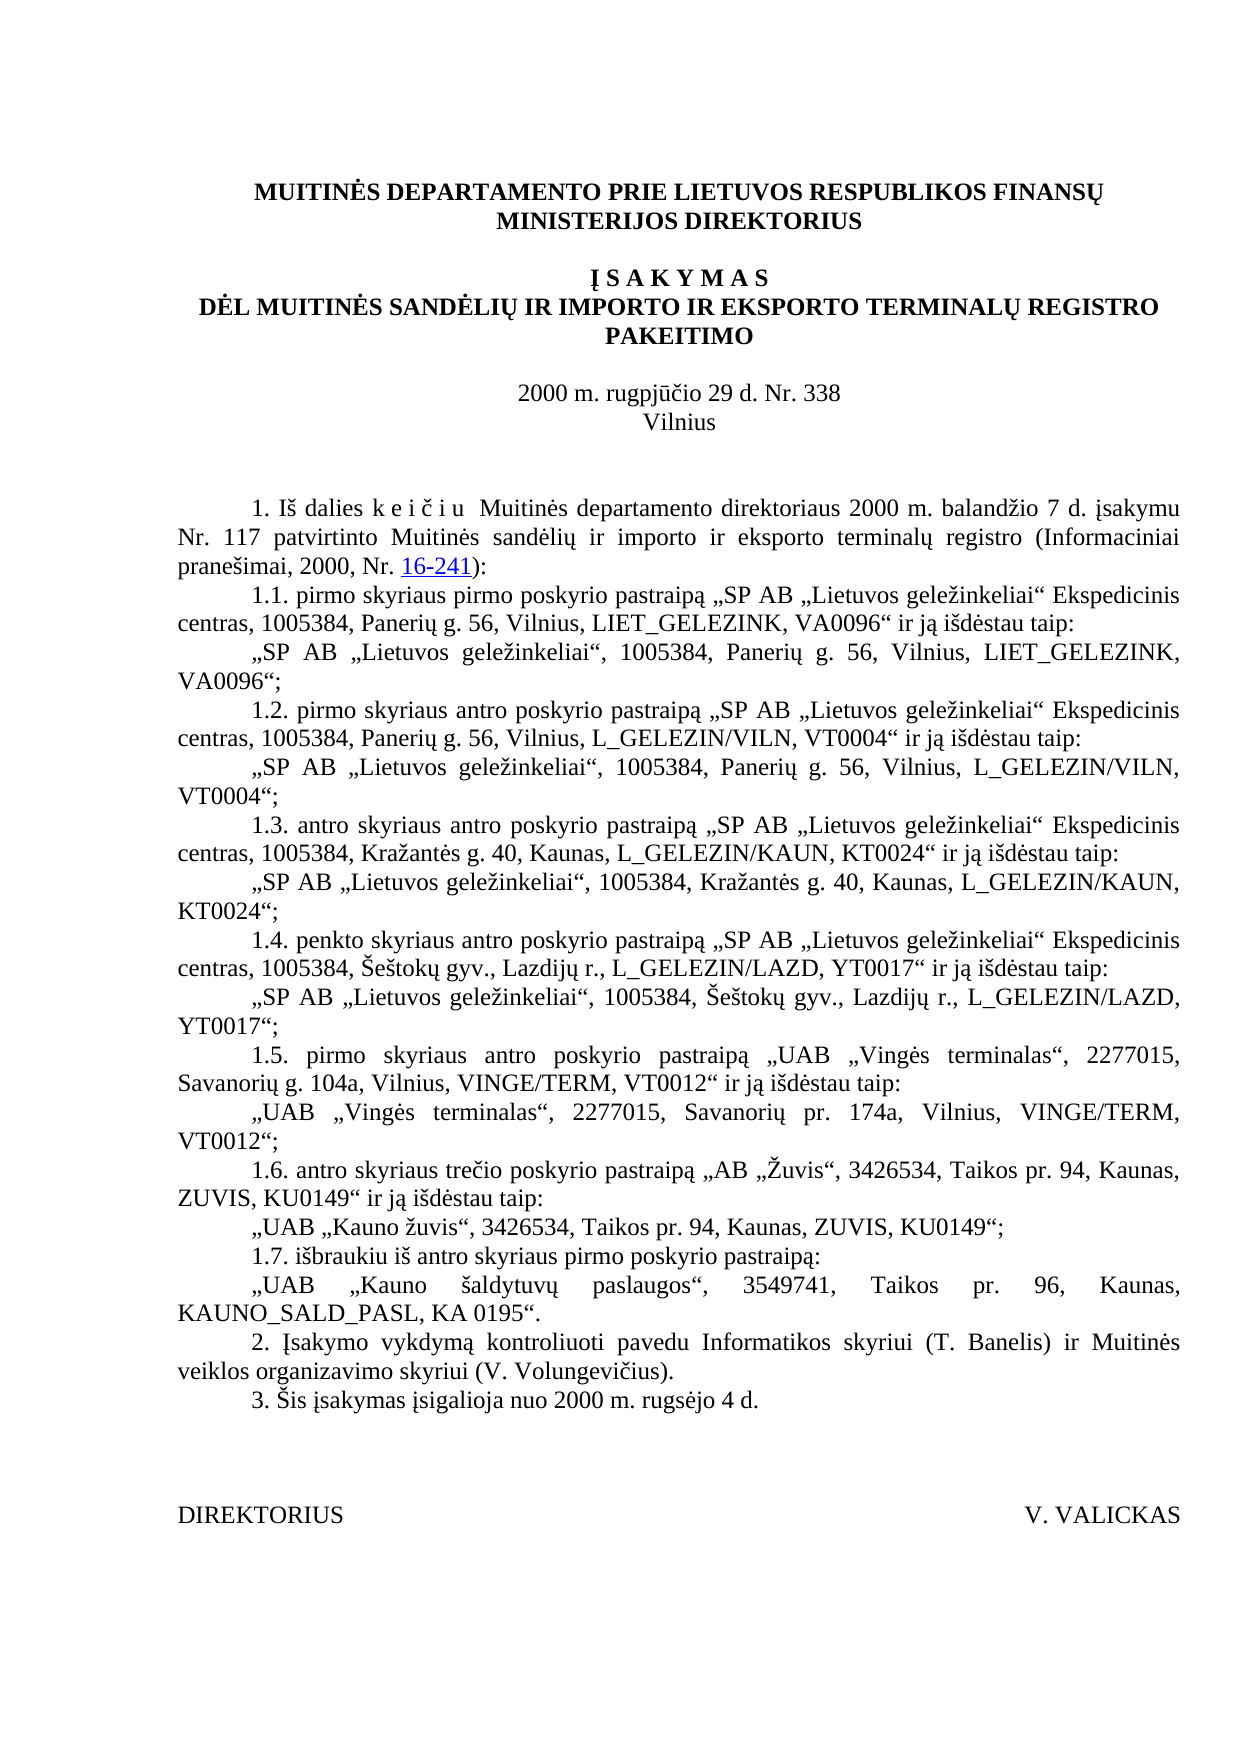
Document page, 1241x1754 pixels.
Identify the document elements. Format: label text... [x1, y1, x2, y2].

text 1.3. antro skyriaus antro poskyrio pastraipą „SP AB „Lietuvos geležinkeliai“ Ekspedicinis centras, 1005384, Kražantės g. 40, Kaunas, L_GELEZIN/KAUN, KT0024“ ir ją išdėstau taip: [177, 810, 1181, 867]
text DIREKTORIUS V. VALICKAS [177, 1500, 1181, 1528]
text „UAB „Vingės terminalas“, 2277015, Savanorių pr. 174a, Vilnius, VINGE/TERM, VT0012“; [177, 1097, 1181, 1155]
text 2000 m. rugpjūčio 29 d. Nr. 338 [177, 378, 1181, 407]
text „SP AB „Lietuvos geležinkeliai“, 1005384, Kražantės g. 40, Kaunas, L_GELEZIN/KAUN, KT0024“; [177, 867, 1181, 925]
text „UAB „Kauno šaldytuvų paslaugos“, 3549741, Taikos pr. 96, Kaunas, KAUNO_SALD_PASL, KA 0195“. [177, 1270, 1181, 1327]
text 1.2. pirmo skyriaus antro poskyrio pastraipą „SP AB „Lietuvos geležinkeliai“ Ekspedicinis centras, 1005384, Panerių g. 56, Vilnius, L_GELEZIN/VILN, VT0004“ ir ją išdėstau taip: [177, 695, 1181, 752]
text 1.6. antro skyriaus trečio poskyrio pastraipą „AB „Žuvis“, 3426534, Taikos pr. 94, Kaunas, ZUVIS, KU0149“ ir ją išdėstau taip: [177, 1155, 1181, 1212]
text „SP AB „Lietuvos geležinkeliai“, 1005384, Šeštokų gyv., Lazdijų r., L_GELEZIN/LAZD, YT0017“; [177, 982, 1181, 1040]
text 2. Įsakymo vykdymą kontroliuoti pavedu Informatikos skyriui (T. Banelis) ir Muitinės veiklos organizavimo skyriui (V. Volungevičius). [177, 1327, 1181, 1385]
text DĖL MUITINĖS SANDĖLIŲ IR IMPORTO IR EKSPORTO TERMINALŲ REGISTRO PAKEITIMO [177, 292, 1181, 350]
text 3. Šis įsakymas įsigalioja nuo 2000 m. rugsėjo 4 d. [177, 1385, 1181, 1413]
text „SP AB „Lietuvos geležinkeliai“, 1005384, Panerių g. 56, Vilnius, L_GELEZIN/VILN, VT0004“; [177, 752, 1181, 810]
text Į S A K Y M A S [177, 263, 1181, 292]
text „SP AB „Lietuvos geležinkeliai“, 1005384, Panerių g. 56, Vilnius, LIET_GELEZINK, VA0096“; [177, 637, 1181, 695]
text „UAB „Kauno žuvis“, 3426534, Taikos pr. 94, Kaunas, ZUVIS, KU0149“; [177, 1212, 1181, 1241]
text 1.7. išbraukiu iš antro skyriaus pirmo poskyrio pastraipą: [177, 1241, 1181, 1270]
text 1. Iš dalies keičiu Muitinės departamento direktoriaus 2000 m. balandžio 7 d. įsakymu Nr. 117 patvirtinto Muitinės sandėlių ir importo ir eksporto terminalų registro (Informaciniai pranešimai, 2000, Nr. 16-241): [177, 493, 1181, 580]
text Vilnius [177, 407, 1181, 436]
text 1.1. pirmo skyriaus pirmo poskyrio pastraipą „SP AB „Lietuvos geležinkeliai“ Ekspedicinis centras, 1005384, Panerių g. 56, Vilnius, LIET_GELEZINK, VA0096“ ir ją išdėstau taip: [177, 580, 1181, 637]
text MUITINĖS DEPARTAMENTO PRIE LIETUVOS RESPUBLIKOS FINANSŲ MINISTERIJOS DIREKTORIUS [177, 177, 1181, 235]
text 1.5. pirmo skyriaus antro poskyrio pastraipą „UAB „Vingės terminalas“, 2277015, Savanorių g. 104a, Vilnius, VINGE/TERM, VT0012“ ir ją išdėstau taip: [177, 1040, 1181, 1097]
text 1.4. penkto skyriaus antro poskyrio pastraipą „SP AB „Lietuvos geležinkeliai“ Ekspedicinis centras, 1005384, Šeštokų gyv., Lazdijų r., L_GELEZIN/LAZD, YT0017“ ir ją išdėstau taip: [177, 925, 1181, 982]
